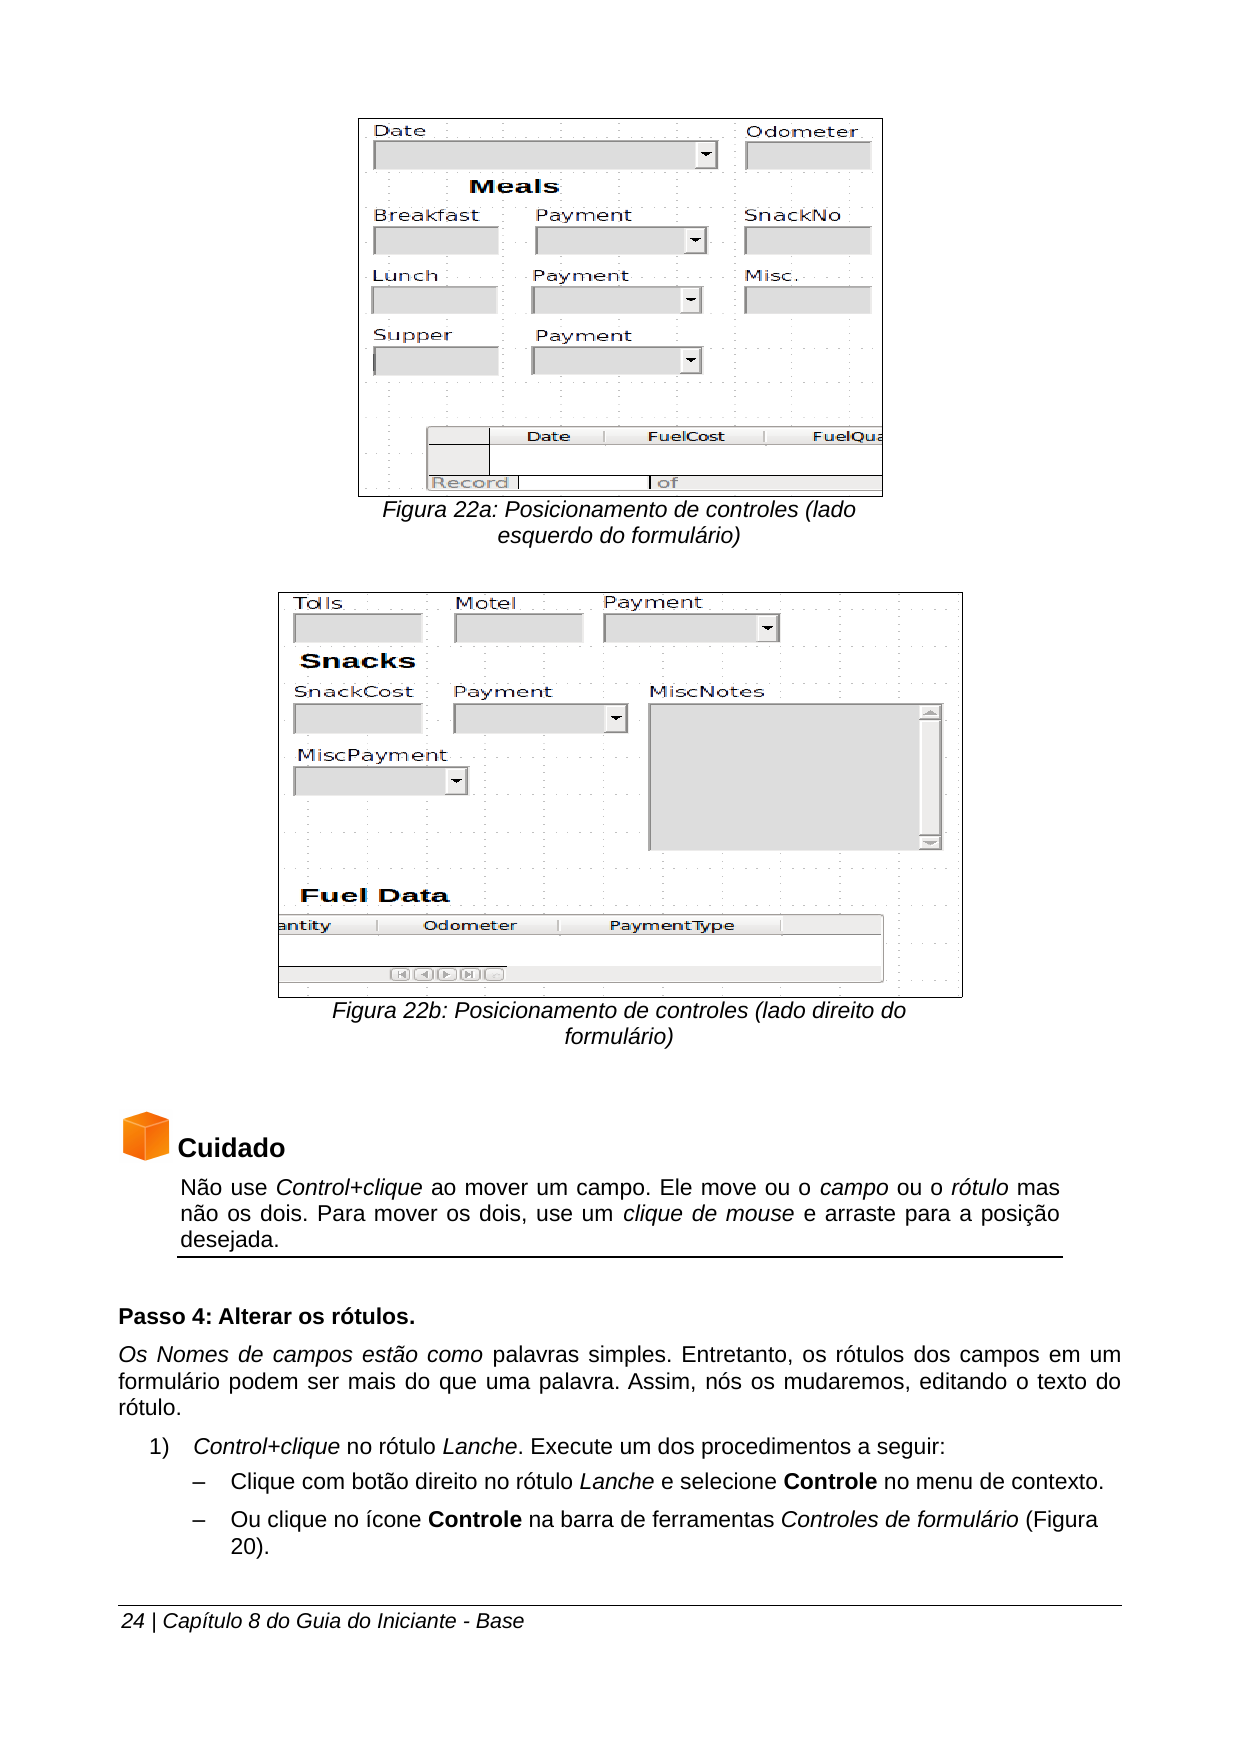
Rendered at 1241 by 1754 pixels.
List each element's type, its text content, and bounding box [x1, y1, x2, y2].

picture [119, 1109, 173, 1163]
subtitle Cuidado [118, 1108, 1122, 1163]
picture [279, 593, 962, 997]
text Não use Control+clique ao mover um campo. Ele move ou o campo ou o rótulo mas não os dois. Para mover os dois, use um clique de mouse e arraste para a posição desejada. [177, 1171, 1063, 1256]
text Figura 22b: Posicionamento de controles (lado direito do formulário) [278, 998, 962, 1050]
text Os Nomes de campos estão como palavras simples. Entretanto, os rótulos dos campos em um formulário podem ser mais do que uma palavra. Assim, nós os mudaremos, editando o texto do rótulo. [118, 1341, 1122, 1420]
picture [359, 119, 882, 496]
text Figura 22a: Posicionamento de controles (lado esquerdo do formulário) [346, 496, 894, 549]
list Control+clique no rótulo Lanche. Execute um dos procedimentos a seguir: [169, 1433, 1122, 1459]
list Clique com botão direito no rótulo Lanche e selecione Controle no menu de contexto. [192, 1468, 1122, 1494]
list Ou clique no ícone Controle na barra de ferramentas Controles de formulário (Figura 20). [192, 1506, 1122, 1559]
text Passo 4: Alterar os rótulos. [118, 1303, 1122, 1329]
